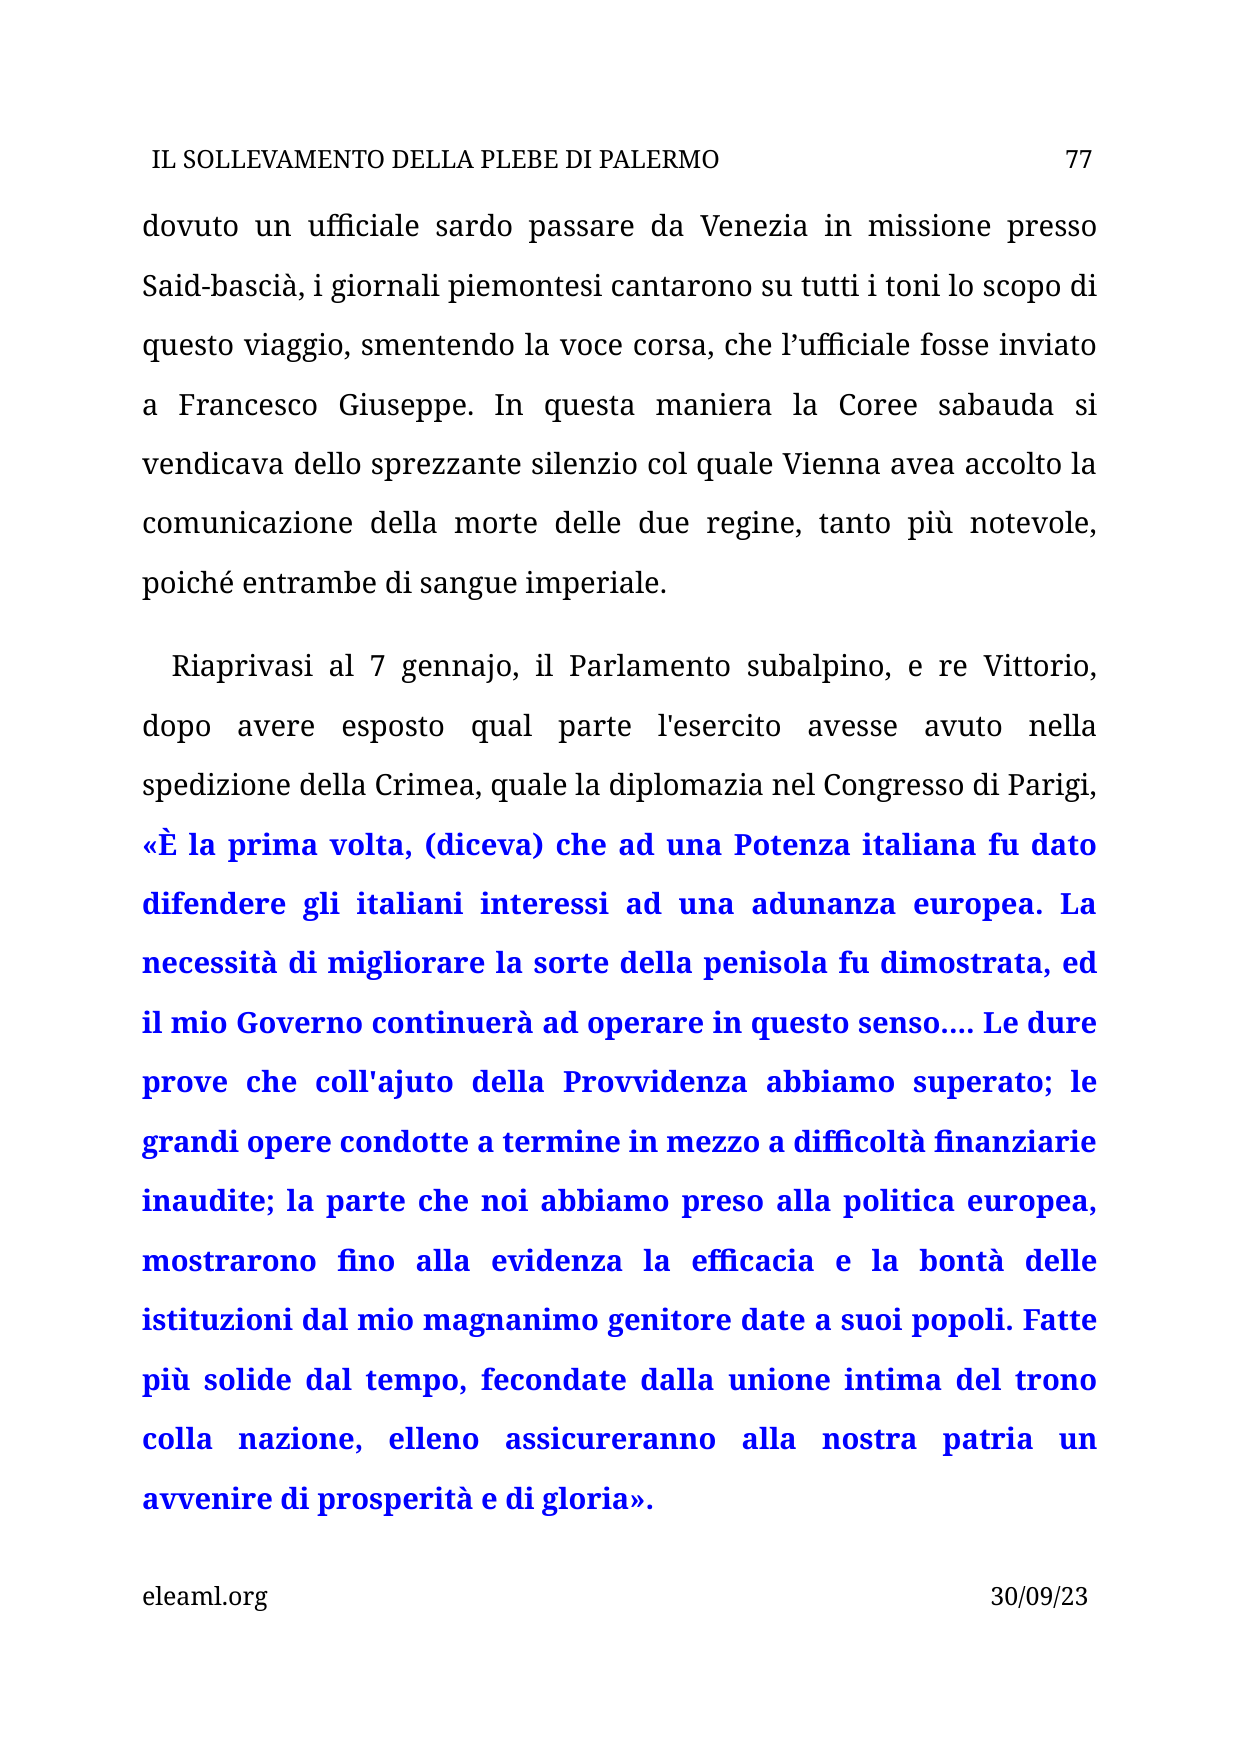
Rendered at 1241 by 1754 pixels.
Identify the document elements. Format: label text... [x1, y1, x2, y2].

text Riaprivasi al 7 gennajo, il Parlamento subalpino, e re Vittorio, dopo avere esposto qual parte l'esercito avesse avuto nella spedizione della Crimea, quale la diplomazia nel Congresso di Parigi, «È la prima volta, (diceva) che ad una Potenza italiana fu dato difendere gli italiani interessi ad una adunanza europea. La necessità di migliorare la sorte della penisola fu dimostrata, ed il mio Governo continuerà ad operare in questo senso.... Le dure prove che coll'ajuto della Provvidenza abbiamo superato; le grandi opere condotte a termine in mezzo a difficoltà finanziarie inaudite; la parte che noi abbiamo preso alla politica europea, mostrarono fino alla evidenza la efficacia e la bontà delle istituzioni dal mio magnanimo genitore date a suoi popoli. Fatte più solide dal tempo, fecondate dalla unione intima del trono colla nazione, elleno assicureranno alla nostra patria un avvenire di prosperità e di gloria». [142, 645, 1098, 1518]
text dovuto un ufficiale sardo passare da Venezia in missione presso Said-bascià, i giornali piemontesi cantarono su tutti i toni lo scopo di questo viaggio, smentendo la voce corsa, che l’ufficiale fosse inviato a Francesco Giuseppe. In questa maniera la Coree sabauda si vendicava dello sprezzante silenzio col quale Vienna avea accolto la comunicazione della morte delle due regine, tanto più notevole, poiché entrambe di sangue imperiale. [142, 205, 1098, 602]
